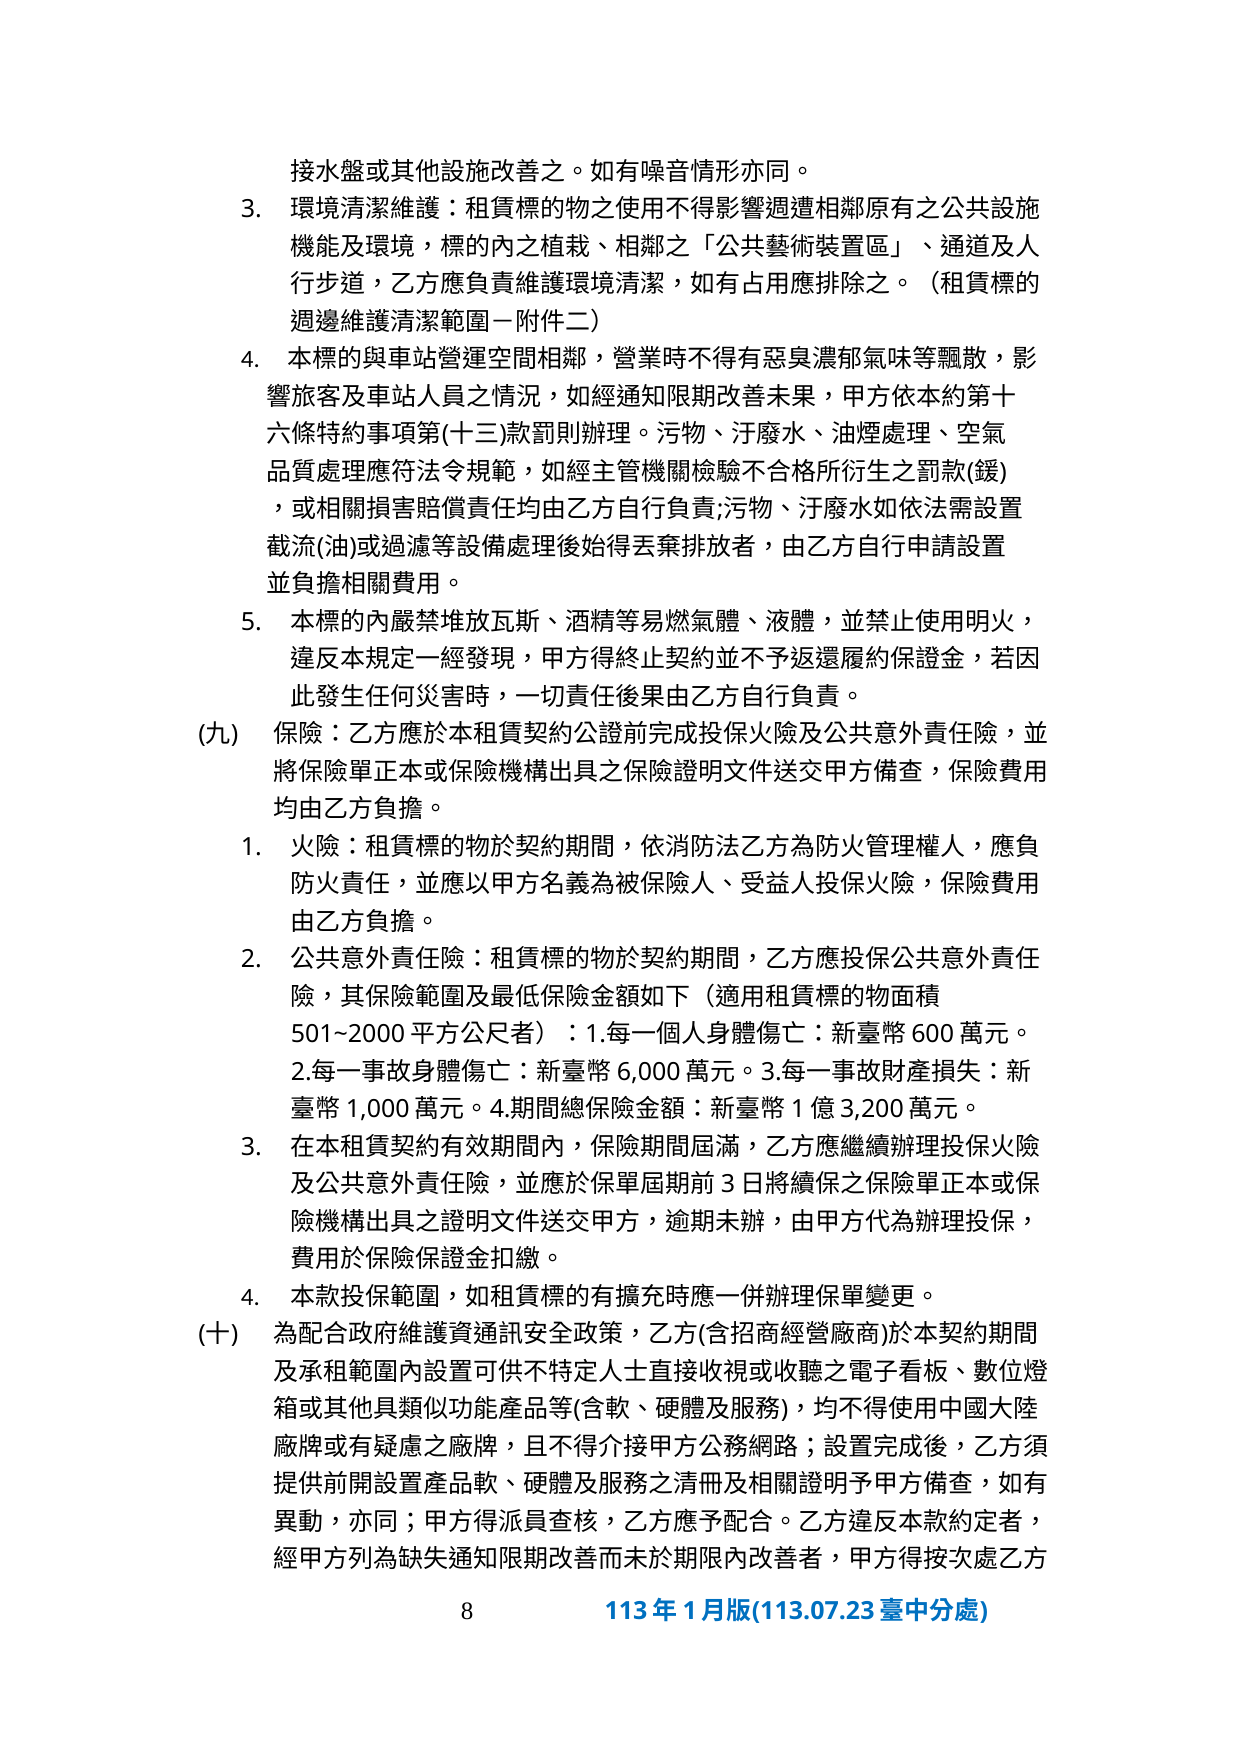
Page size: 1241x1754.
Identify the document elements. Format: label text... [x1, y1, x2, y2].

list 環境清潔維護：租賃標的物之使用不得影響週遭相鄰原有之公共設施機能及環境，標的內之植栽、相鄰之「公共藝術裝置區」、通道及人行步道，乙方應負責維護環境清潔，如有占用應排除之。（租賃標的週邊維護清潔範圍－附件二） [241, 187, 1054, 337]
list 截流(油)或過濾等設備處理後始得丟棄排放者，由乙方自行申請設置 [241, 525, 1054, 562]
list 本標的與車站營運空間相鄰，營業時不得有惡臭濃郁氣味等飄散，影 [241, 337, 1054, 375]
list 並負擔相關費用。 [241, 562, 1054, 600]
list 保險：乙方應於本租賃契約公證前完成投保火險及公共意外責任險，並將保險單正本或保險機構出具之保險證明文件送交甲方備查，保險費用均由乙方負擔。 [198, 712, 1054, 825]
list ，或相關損害賠償責任均由乙方自行負責;污物、汙廢水如依法需設置 [241, 487, 1054, 525]
list 本標的內嚴禁堆放瓦斯、酒精等易燃氣體、液體，並禁止使用明火，違反本規定一經發現，甲方得終止契約並不予返還履約保證金，若因此發生任何災害時，一切責任後果由乙方自行負責。 [241, 600, 1054, 712]
list 為配合政府維護資通訊安全政策，乙方(含招商經營廠商)於本契約期間及承租範圍內設置可供不特定人士直接收視或收聽之電子看板、數位燈箱或其他具類似功能產品等(含軟、硬體及服務)，均不得使用中國大陸廠牌或有疑慮之廠牌，且不得介接甲方公務網路；設置完成後，乙方須提供前開設置產品軟、硬體及服務之清冊及相關證明予甲方備查，如有異動，亦同；甲方得派員查核，乙方應予配合。乙方違反本款約定者，經甲方列為缺失通知限期改善而未於期限內改善者，甲方得按次處乙方 [198, 1312, 1054, 1575]
list 在本租賃契約有效期間內，保險期間屆滿，乙方應繼續辦理投保火險及公共意外責任險，並應於保單屆期前3日將續保之保險單正本或保險機構出具之證明文件送交甲方，逾期未辦，由甲方代為辦理投保，費用於保險保證金扣繳。 [241, 1125, 1054, 1275]
list 公共意外責任險：租賃標的物於契約期間，乙方應投保公共意外責任險，其保險範圍及最低保險金額如下（適用租賃標的物面積501~2000平方公尺者）：1.每一個人身體傷亡：新臺幣600萬元。2.每一事故身體傷亡：新臺幣6,000萬元。3.每一事故財產損失：新臺幣1,000萬元。4.期間總保險金額：新臺幣1億3,200萬元。 [241, 937, 1054, 1125]
list 接水盤或其他設施改善之。如有噪音情形亦同。 [241, 150, 1054, 187]
list 響旅客及車站人員之情況，如經通知限期改善未果，甲方依本約第十 [241, 375, 1054, 412]
list 六條特約事項第(十三)款罰則辦理。污物、汙廢水、油煙處理、空氣 [241, 412, 1054, 450]
list 品質處理應符法令規範，如經主管機關檢驗不合格所衍生之罰款(鍰) [241, 450, 1054, 487]
list 本款投保範圍，如租賃標的有擴充時應一併辦理保單變更。 [241, 1275, 1054, 1312]
list 火險：租賃標的物於契約期間，依消防法乙方為防火管理權人，應負防火責任，並應以甲方名義為被保險人、受益人投保火險，保險費用由乙方負擔。 [241, 825, 1054, 937]
